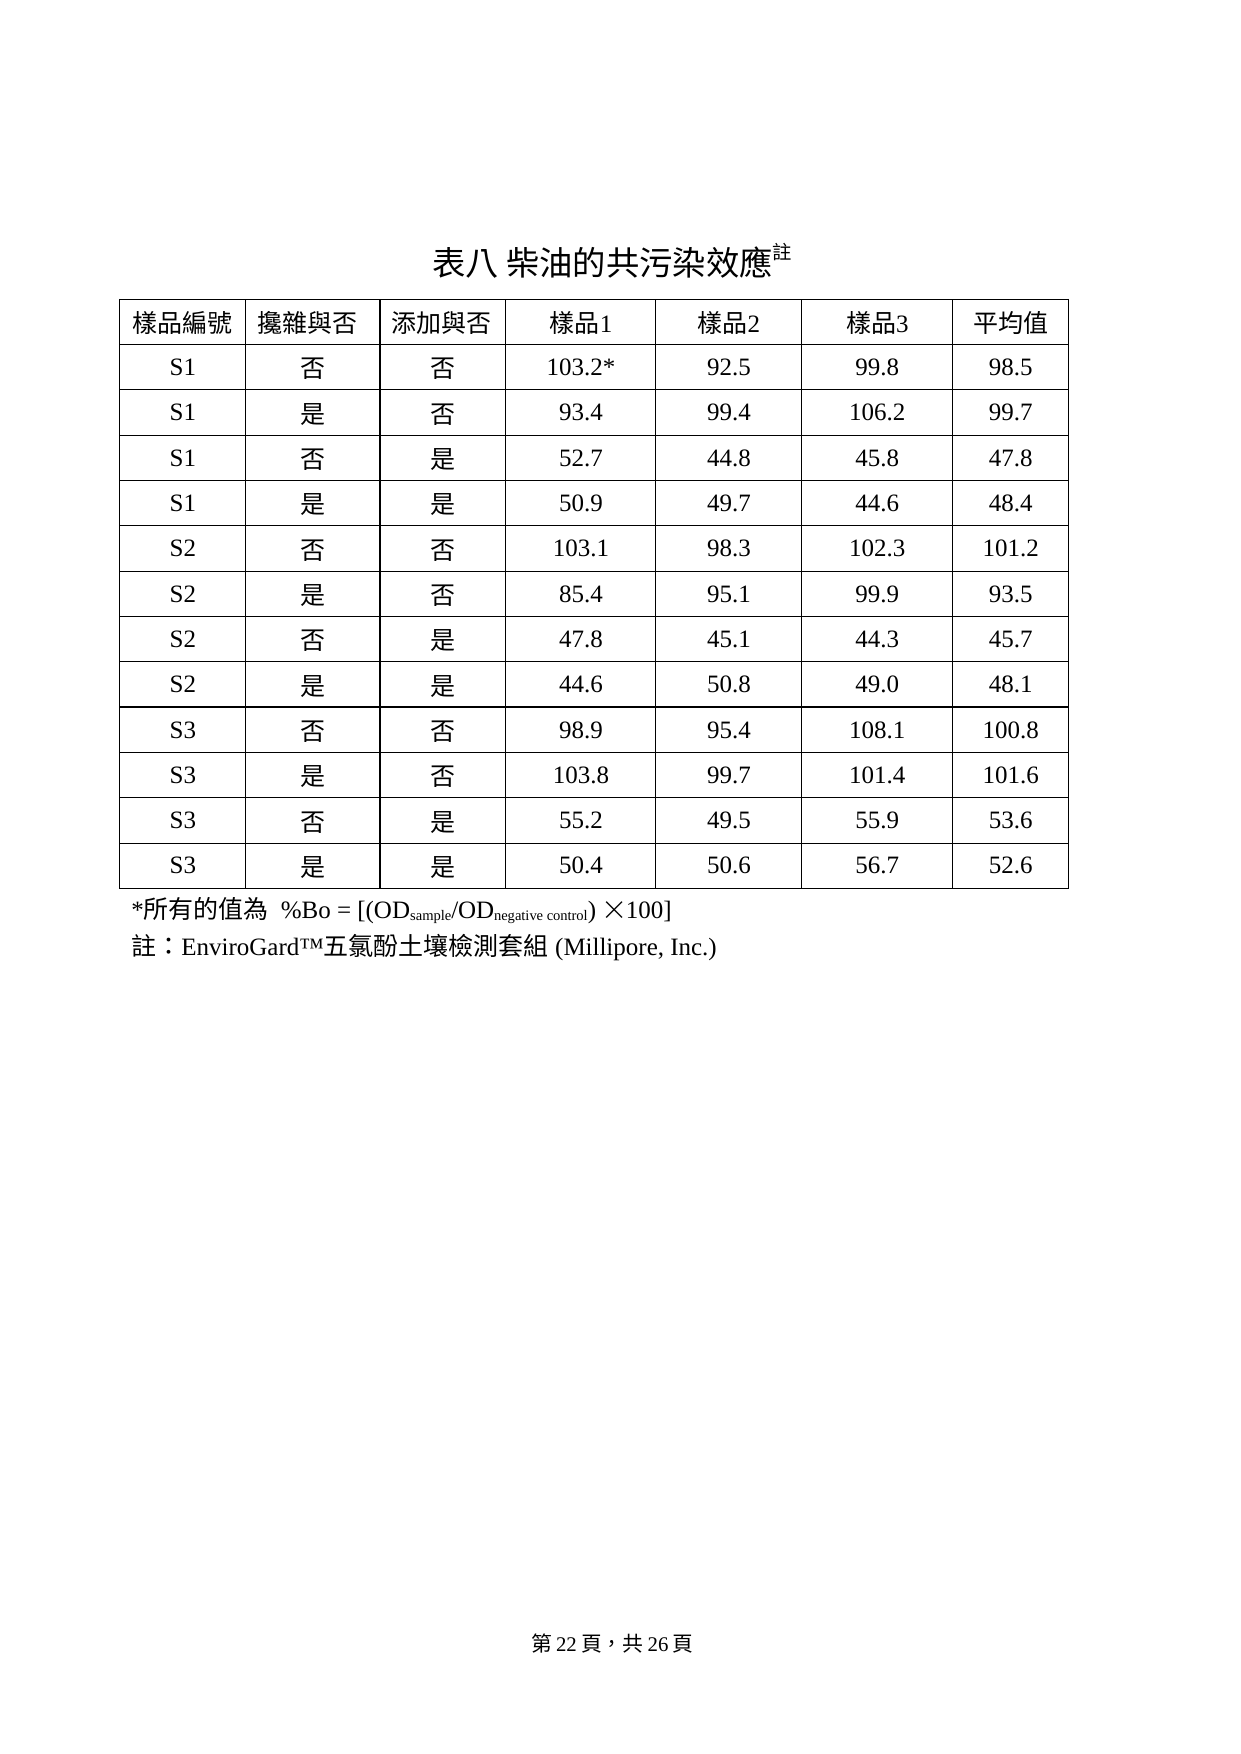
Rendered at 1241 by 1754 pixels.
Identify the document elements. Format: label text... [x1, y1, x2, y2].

table_cell 101.4 [802, 753, 952, 797]
table_cell S3 [120, 753, 245, 797]
table_cell 是 [246, 390, 379, 434]
table_cell 否 [381, 390, 505, 434]
table_cell 是 [381, 617, 505, 661]
table_cell 否 [246, 345, 379, 389]
table_cell 102.3 [802, 526, 952, 571]
table_cell 50.6 [656, 844, 801, 888]
table_cell 48.1 [953, 662, 1068, 706]
table_cell 否 [381, 526, 505, 571]
table_cell 99.4 [656, 390, 801, 434]
table_cell 是 [246, 753, 379, 797]
table_header 添加與否 [381, 300, 505, 344]
table_cell 47.8 [953, 436, 1068, 480]
table_cell 是 [381, 798, 505, 842]
table_cell 106.2 [802, 390, 952, 434]
table_cell 否 [246, 617, 379, 661]
table_header 平均值 [953, 300, 1068, 344]
table_header 樣品編號 [120, 300, 245, 344]
table_cell S3 [120, 798, 245, 842]
table_cell 49.0 [802, 662, 952, 706]
table_cell 108.1 [802, 708, 952, 752]
table_cell 44.8 [656, 436, 801, 480]
table_cell 95.1 [656, 572, 801, 616]
table_cell 50.9 [506, 481, 655, 525]
table_cell 是 [246, 572, 379, 616]
table_cell 55.9 [802, 798, 952, 842]
table_cell 是 [246, 844, 379, 888]
table_cell 45.7 [953, 617, 1068, 661]
table_cell 44.6 [802, 481, 952, 525]
table_cell 否 [246, 708, 379, 752]
table_cell 否 [381, 572, 505, 616]
table_cell S1 [120, 436, 245, 480]
table_cell S2 [120, 572, 245, 616]
table_cell 44.6 [506, 662, 655, 706]
table_cell 92.5 [656, 345, 801, 389]
table_cell 103.8 [506, 753, 655, 797]
table_cell 否 [381, 345, 505, 389]
table_cell 103.2* [506, 345, 655, 389]
text 表八 柴油的共污染效應註 [131, 224, 1092, 299]
table_cell 48.4 [953, 481, 1068, 525]
table_cell 52.7 [506, 436, 655, 480]
table_cell 是 [246, 662, 379, 706]
table_cell 是 [381, 844, 505, 888]
table_cell 101.6 [953, 753, 1068, 797]
table_cell 否 [246, 436, 379, 480]
table_cell 50.8 [656, 662, 801, 706]
table_cell 否 [381, 753, 505, 797]
table_cell 是 [381, 662, 505, 706]
table_header 攙雜與否 [246, 300, 379, 344]
table_cell S3 [120, 708, 245, 752]
table_cell 98.5 [953, 345, 1068, 389]
table_cell 是 [381, 481, 505, 525]
table_cell S1 [120, 390, 245, 434]
table_header 樣品1 [506, 300, 655, 344]
table_cell 49.7 [656, 481, 801, 525]
text *所有的值為 %Bo = [(ODsample/ODnegative control) ´100] [131, 889, 1092, 926]
table_cell S3 [120, 844, 245, 888]
table_header 樣品3 [802, 300, 952, 344]
table_cell 49.5 [656, 798, 801, 842]
table_cell 93.5 [953, 572, 1068, 616]
table_cell 是 [381, 436, 505, 480]
table_cell 98.9 [506, 708, 655, 752]
table_cell 55.2 [506, 798, 655, 842]
table_cell 53.6 [953, 798, 1068, 842]
table_cell 85.4 [506, 572, 655, 616]
table_cell 否 [381, 708, 505, 752]
table_cell 50.4 [506, 844, 655, 888]
table_cell S2 [120, 617, 245, 661]
table_cell 否 [246, 798, 379, 842]
table_cell 52.6 [953, 844, 1068, 888]
table_cell S2 [120, 526, 245, 571]
table_cell 95.4 [656, 708, 801, 752]
table_cell 99.7 [953, 390, 1068, 434]
table_cell S1 [120, 345, 245, 389]
table_cell 93.4 [506, 390, 655, 434]
table_cell 99.9 [802, 572, 952, 616]
table_cell 101.2 [953, 526, 1068, 571]
text 註：EnviroGard™五氯酚土壤檢測套組 (Millipore, Inc.) [131, 926, 1092, 964]
table_cell 100.8 [953, 708, 1068, 752]
table_cell 99.8 [802, 345, 952, 389]
table_cell 56.7 [802, 844, 952, 888]
table_cell 44.3 [802, 617, 952, 661]
table_cell 45.1 [656, 617, 801, 661]
table_cell 45.8 [802, 436, 952, 480]
table_cell 47.8 [506, 617, 655, 661]
table_cell 98.3 [656, 526, 801, 571]
table_cell 99.7 [656, 753, 801, 797]
table_header 樣品2 [656, 300, 801, 344]
table_cell 103.1 [506, 526, 655, 571]
table_cell S1 [120, 481, 245, 525]
table_cell S2 [120, 662, 245, 706]
table_cell 否 [246, 526, 379, 571]
table_cell 是 [246, 481, 379, 525]
